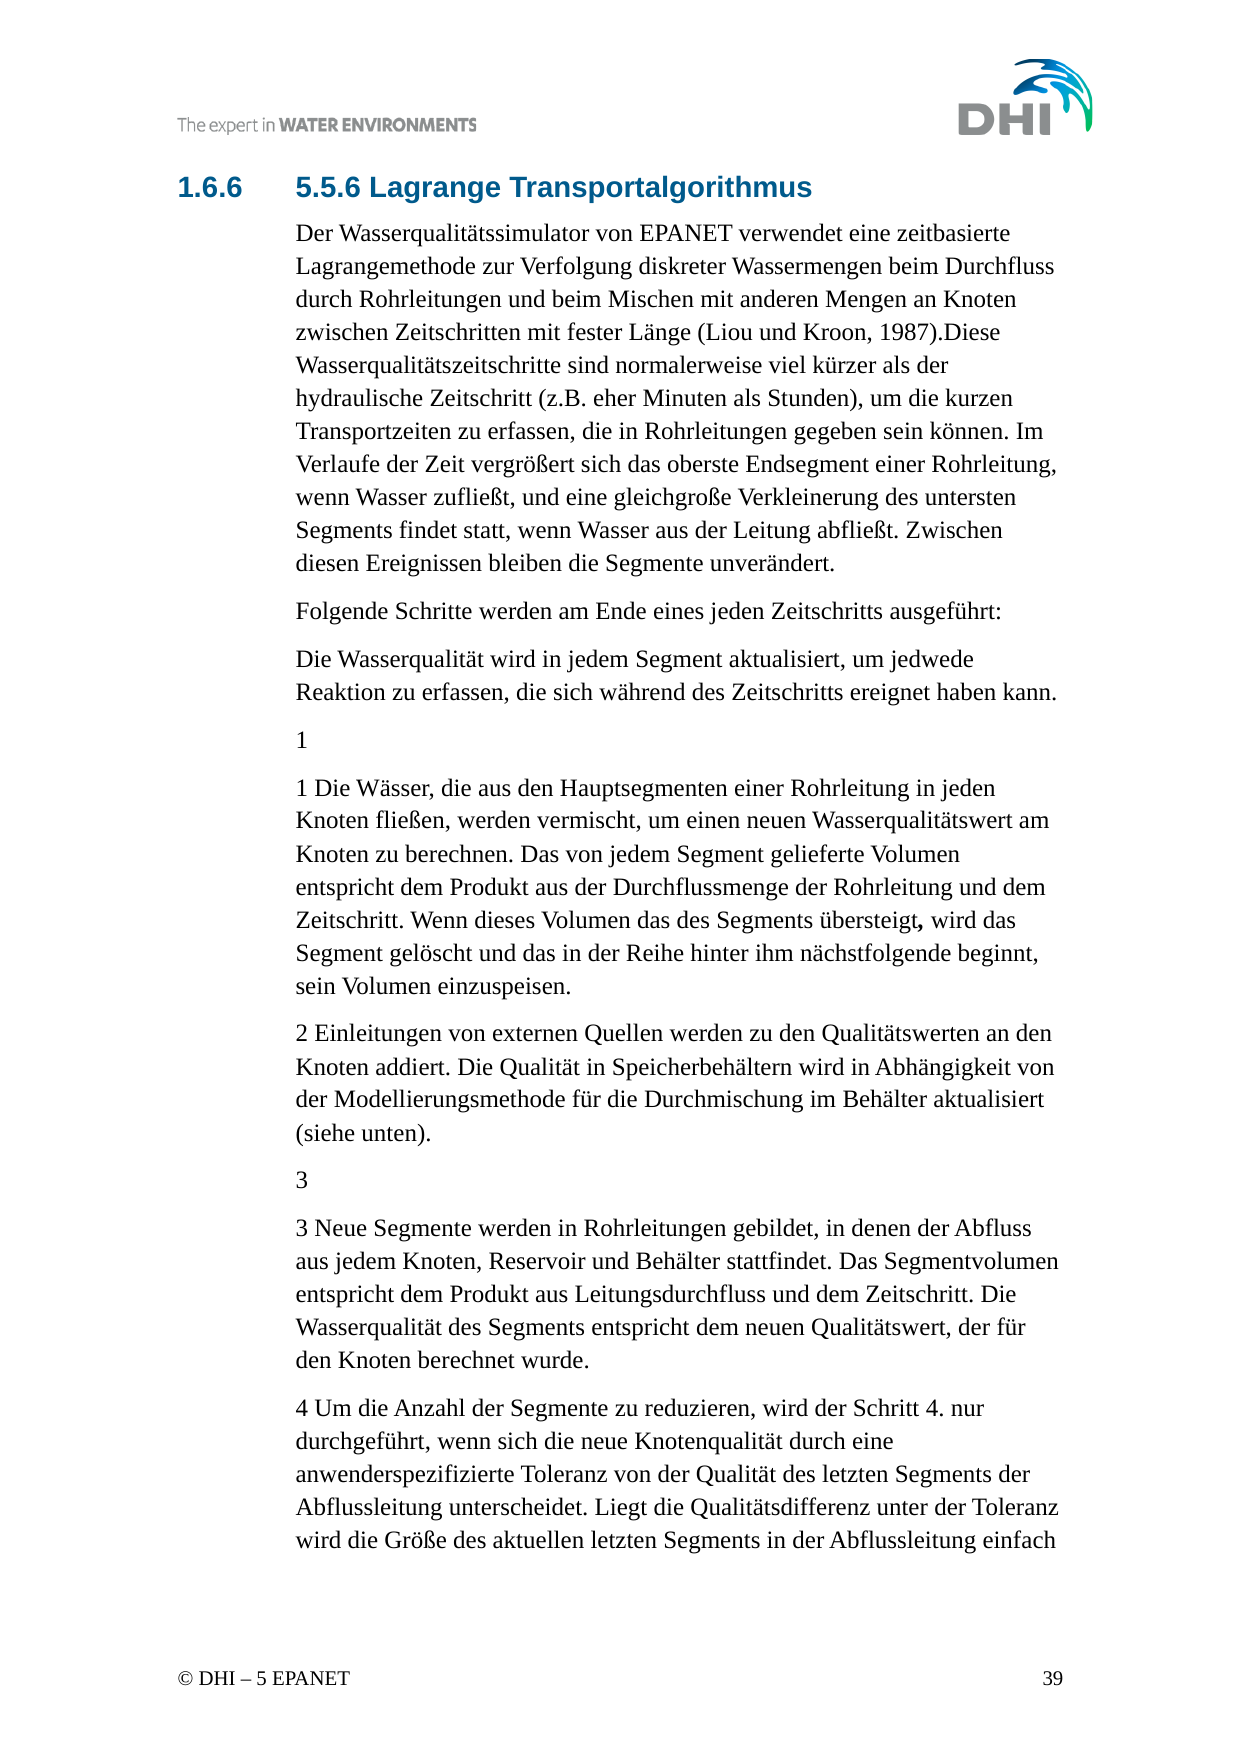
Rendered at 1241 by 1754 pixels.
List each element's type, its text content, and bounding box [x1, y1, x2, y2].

text Folgende Schritte werden am Ende eines jeden Zeitschritts ausgeführt: [295, 596, 1063, 625]
picture [177, 117, 477, 135]
text Die Wasserqualität wird in jedem Segment aktualisiert, um jedwede Reaktion zu erfassen, die sich während des Zeitschritts ereignet haben kann. [295, 644, 1063, 706]
text 3 [295, 1165, 1063, 1194]
text 2 Einleitungen von externen Quellen werden zu den Qualitätswerten an den Knoten addiert. Die Qualität in Speicherbehältern wird in Abhängigkeit von der Modellierungsmethode für die Durchmischung im Behälter aktualisiert (siehe unten). [295, 1018, 1063, 1146]
text 3 Neue Segmente werden in Rohrleitungen gebildet, in denen der Abfluss aus jedem Knoten, Reservoir und Behälter stattfindet. Das Segmentvolumen entspricht dem Produkt aus Leitungsdurchfluss und dem Zeitschritt. Die Wasserqualität des Segments entspricht dem neuen Qualitätswert, der für den Knoten berechnet wurde. [295, 1213, 1063, 1374]
text 4 Um die Anzahl der Segmente zu reduzieren, wird der Schritt 4. nur durchgeführt, wenn sich die neue Knotenqualität durch eine anwenderspezifizierte Toleranz von der Qualität des letzten Segments der Abflussleitung unterscheidet. Liegt die Qualitätsdifferenz unter der Toleranz wird die Größe des aktuellen letzten Segments in der Abflussleitung einfach [295, 1393, 1063, 1554]
picture [958, 59, 1093, 135]
text 1 [295, 725, 1063, 753]
subtitle 5.5.6 Lagrange Transportalgorithmus [177, 169, 1063, 203]
text Der Wasserqualitätssimulator von EPANET verwendet eine zeitbasierte Lagrangemethode zur Verfolgung diskreter Wassermengen beim Durchfluss durch Rohrleitungen und beim Mischen mit anderen Mengen an Knoten zwischen Zeitschritten mit fester Länge (Liou und Kroon, 1987).Diese Wasserqualitätszeitschritte sind normalerweise viel kürzer als der hydraulische Zeitschritt (z.B. eher Minuten als Stunden), um die kurzen Transportzeiten zu erfassen, die in Rohrleitungen gegeben sein können. Im Verlaufe der Zeit vergrößert sich das oberste Endsegment einer Rohrleitung, wenn Wasser zufließt, und eine gleichgroße Verkleinerung des untersten Segments findet statt, wenn Wasser aus der Leitung abfließt. Zwischen diesen Ereignissen bleiben die Segmente unverändert. [295, 218, 1063, 577]
text 1 Die Wässer, die aus den Hauptsegmenten einer Rohrleitung in jeden Knoten fließen, werden vermischt, um einen neuen Wasserqualitätswert am Knoten zu berechnen. Das von jedem Segment gelieferte Volumen entspricht dem Produkt aus der Durchflussmenge der Rohrleitung und dem Zeitschritt. Wenn dieses Volumen das des Segments übersteigt, wird das Segment gelöscht und das in der Reihe hinter ihm nächstfolgende beginnt, sein Volumen einzuspeisen. [295, 773, 1063, 999]
